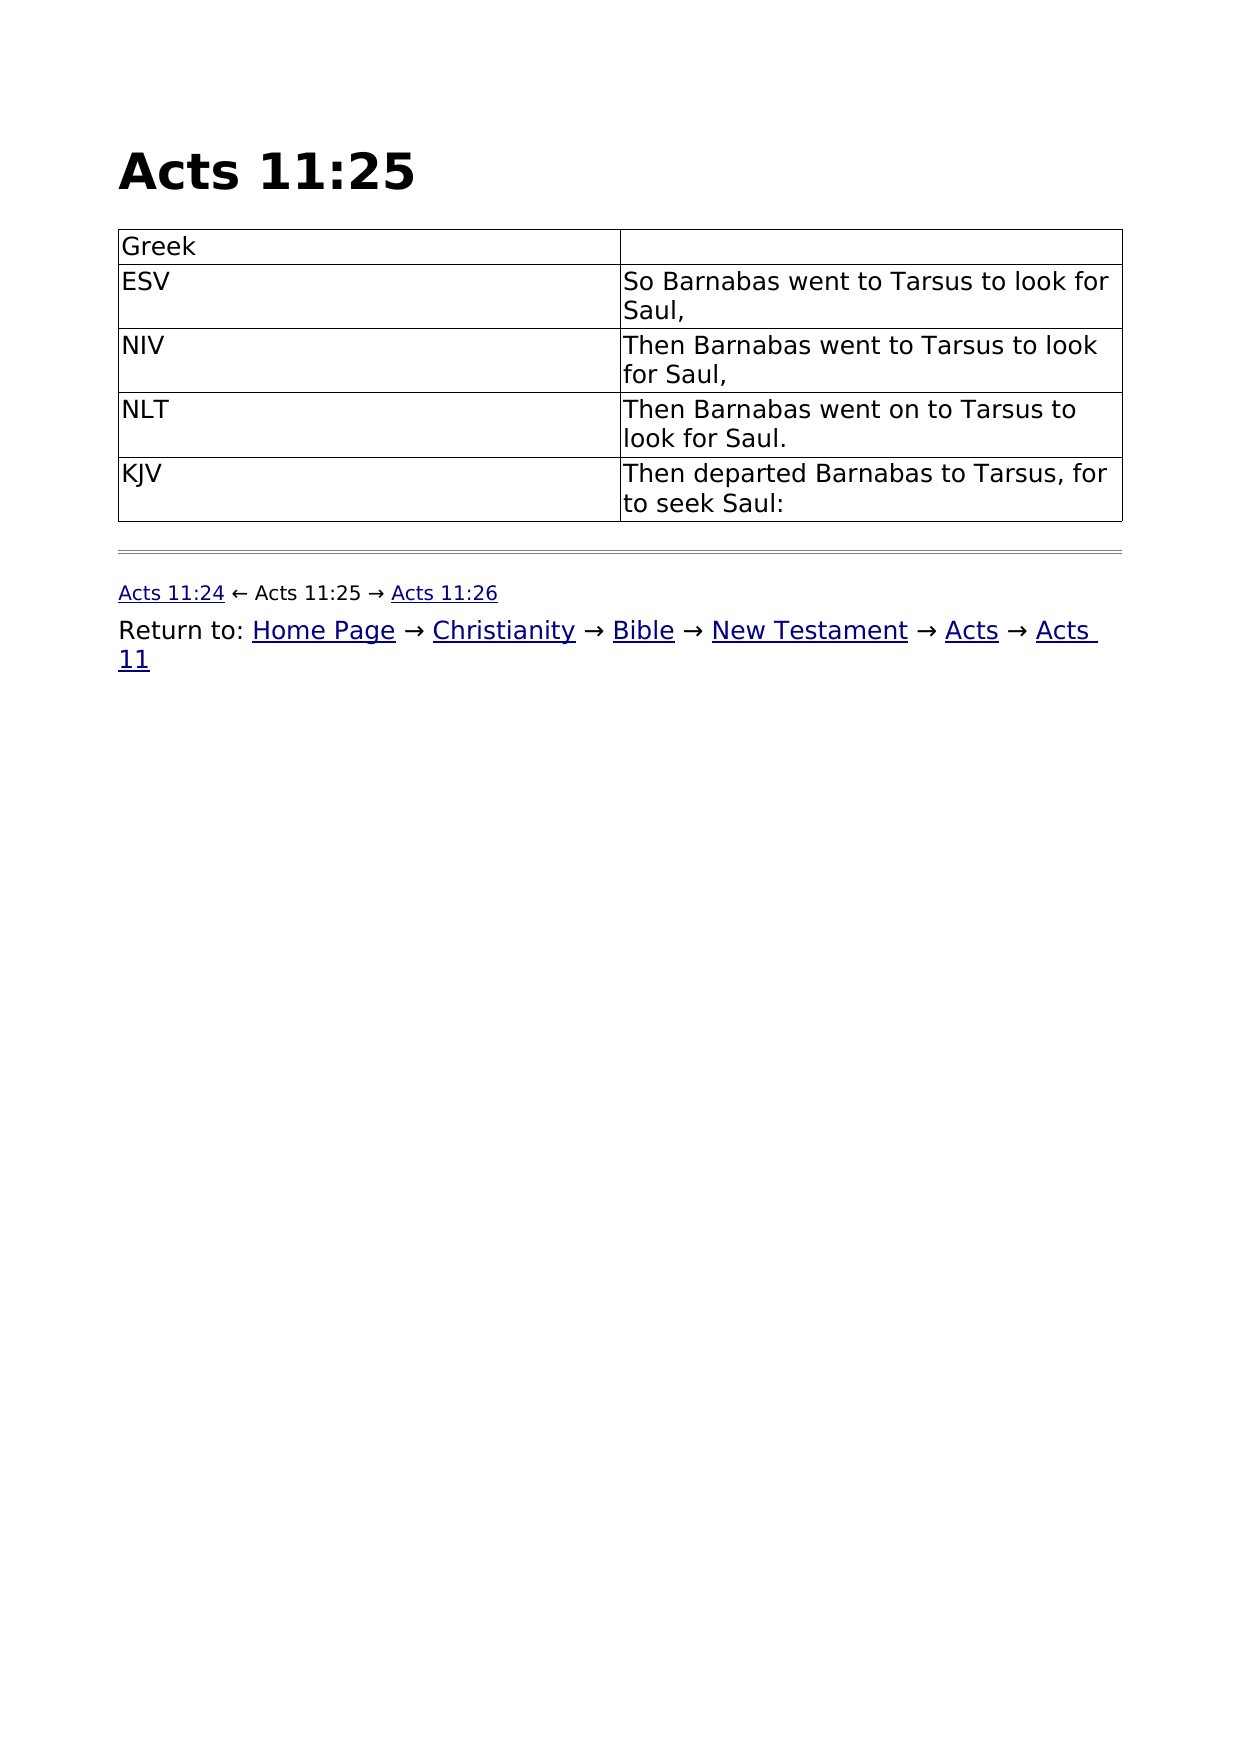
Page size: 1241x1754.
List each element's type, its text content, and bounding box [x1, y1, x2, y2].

text Acts 11:24 ← Acts 11:25 → Acts 11:26 [118, 582, 1122, 616]
text Return to: Home Page → Christianity → Bible → New Testament → Acts → Acts 11 [118, 616, 1122, 674]
table_cell Then departed Barnabas to Tarsus, for to seek Saul: [621, 458, 1122, 521]
table_cell So Barnabas went to Tarsus to look for Saul, [621, 265, 1122, 328]
table_cell ESV [119, 265, 620, 328]
table_cell Then Barnabas went to Tarsus to look for Saul, [621, 329, 1122, 392]
table_cell NIV [119, 329, 620, 392]
table_cell Then Barnabas went on to Tarsus to look for Saul. [621, 393, 1122, 457]
table_header Greek [119, 230, 620, 264]
table_header [621, 230, 1122, 264]
table_cell NLT [119, 393, 620, 457]
subtitle Acts 11:25 [118, 143, 1122, 201]
table_cell KJV [119, 458, 620, 521]
